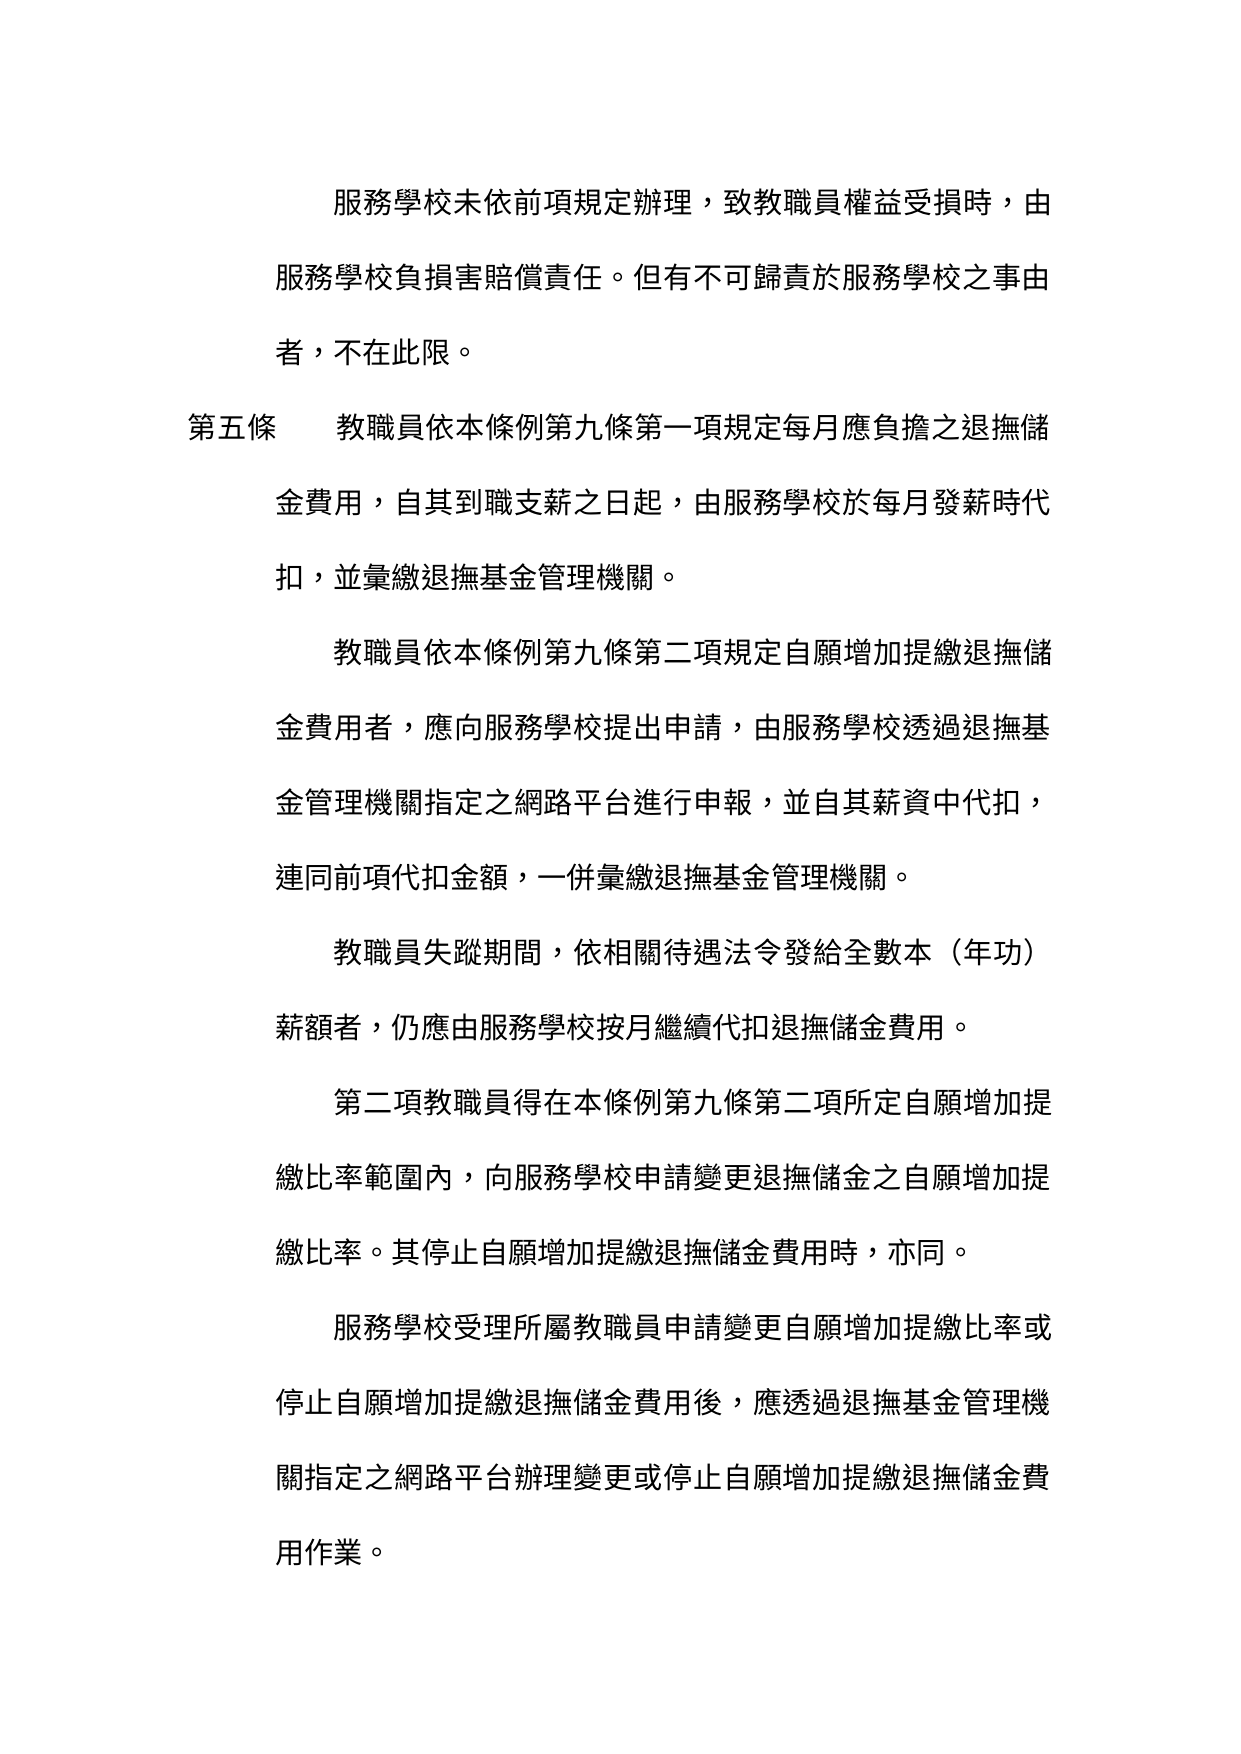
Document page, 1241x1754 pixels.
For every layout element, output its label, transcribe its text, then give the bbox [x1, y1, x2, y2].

text 服務學校未依前項規定辦理，致教職員權益受損時，由服務學校負損害賠償責任。但有不可歸責於服務學校之事由者，不在此限。 [275, 164, 1053, 389]
text 第五條 教職員依本條例第九條第一項規定每月應負擔之退撫儲金費用，自其到職支薪之日起，由服務學校於每月發薪時代扣，並彙繳退撫基金管理機關。 [187, 389, 1053, 614]
text 服務學校受理所屬教職員申請變更自願增加提繳比率或停止自願增加提繳退撫儲金費用後，應透過退撫基金管理機關指定之網路平台辦理變更或停止自願增加提繳退撫儲金費用作業。 [275, 1289, 1053, 1589]
text 第二項教職員得在本條例第九條第二項所定自願增加提繳比率範圍內，向服務學校申請變更退撫儲金之自願增加提繳比率。其停止自願增加提繳退撫儲金費用時，亦同。 [275, 1064, 1053, 1289]
text 教職員依本條例第九條第二項規定自願增加提繳退撫儲金費用者，應向服務學校提出申請，由服務學校透過退撫基金管理機關指定之網路平台進行申報，並自其薪資中代扣，連同前項代扣金額，一併彙繳退撫基金管理機關。 [275, 614, 1053, 914]
text 教職員失蹤期間，依相關待遇法令發給全數本（年功）薪額者，仍應由服務學校按月繼續代扣退撫儲金費用。 [275, 914, 1053, 1064]
